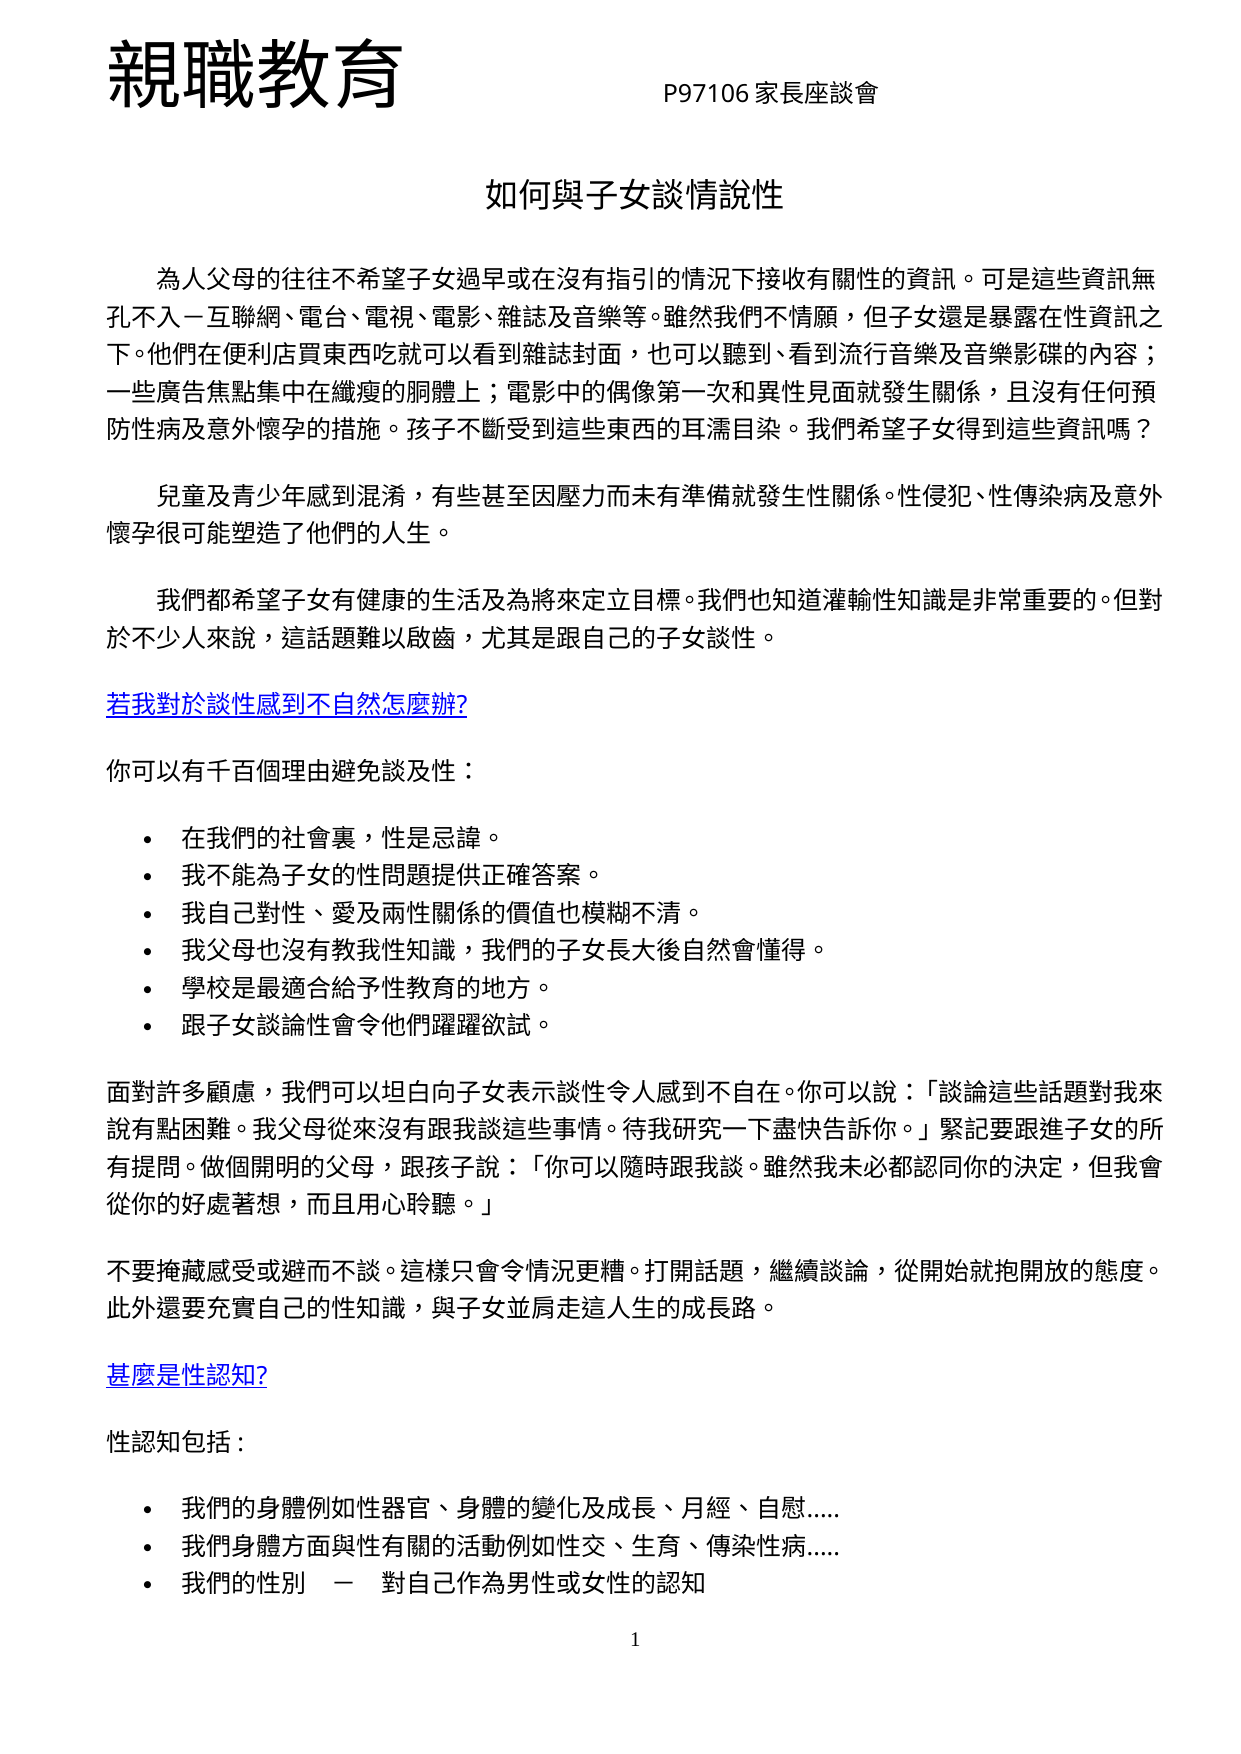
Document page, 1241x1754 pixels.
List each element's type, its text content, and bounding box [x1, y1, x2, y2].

text 為人父母的往往不希望子女過早或在沒有指引的情況下接收有關性的資訊。可是這些資訊無孔不入－互聯網、電台、電視、電影、雜誌及音樂等。雖然我們不情願，但子女還是暴露在性資訊之下。他們在便利店買東西吃就可以看到雜誌封面，也可以聽到、看到流行音樂及音樂影碟的內容；一些廣告焦點集中在纖瘦的胴體上；電影中的偶像第一次和異性見面就發生關係，且沒有任何預防性病及意外懷孕的措施。孩子不斷受到這些東西的耳濡目染。我們希望子女得到這些資訊嗎？ [106, 259, 1163, 447]
text 你可以有千百個理由避免談及性： [106, 751, 1163, 788]
list 跟子女談論性會令他們躍躍欲試。 [144, 1005, 1163, 1042]
list 我自己對性、愛及兩性關係的價值也模糊不清。 [144, 892, 1163, 930]
list 我們的身體例如性器官、身體的變化及成長、月經、自慰..... [144, 1488, 1163, 1526]
text 親職教育 P97106家長座談會 [106, 13, 1163, 126]
list 學校是最適合給予性教育的地方。 [144, 967, 1163, 1005]
list 我父母也沒有教我性知識，我們的子女長大後自然會懂得。 [144, 930, 1163, 967]
list 在我們的社會裏，性是忌諱。 [144, 817, 1163, 855]
text 性認知包括 : [106, 1422, 1163, 1459]
text 我們都希望子女有健康的生活及為將來定立目標。我們也知道灌輸性知識是非常重要的。但對於不少人來說，這話題難以啟齒，尤其是跟自己的子女談性。 [106, 580, 1163, 655]
text 甚麼是性認知? [106, 1355, 1163, 1392]
list 我們身體方面與性有關的活動例如性交、生育、傳染性病..... [144, 1526, 1163, 1563]
text 面對許多顧慮，我們可以坦白向子女表示談性令人感到不自在。你可以說：「談論這些話題對我來說有點困難。我父母從來沒有跟我談這些事情。待我研究一下盡快告訴你。」緊記要跟進子女的所有提問。做個開明的父母，跟孩子說：「你可以隨時跟我談。雖然我未必都認同你的決定，但我會從你的好處著想，而且用心聆聽。」 [106, 1072, 1163, 1222]
list 我不能為子女的性問題提供正確答案。 [144, 855, 1163, 892]
text 若我對於談性感到不自然怎麼辦? [106, 684, 1163, 722]
text 兒童及青少年感到混淆，有些甚至因壓力而未有準備就發生性關係。性侵犯、性傳染病及意外懷孕很可能塑造了他們的人生。 [106, 476, 1163, 551]
list 我們的性別 － 對自己作為男性或女性的認知 [144, 1563, 1163, 1601]
text 如何與子女談情說性 [106, 155, 1163, 230]
text 不要掩藏感受或避而不談。這樣只會令情況更糟。打開話題，繼續談論，從開始就抱開放的態度。此外還要充實自己的性知識，與子女並肩走這人生的成長路。 [106, 1251, 1163, 1326]
